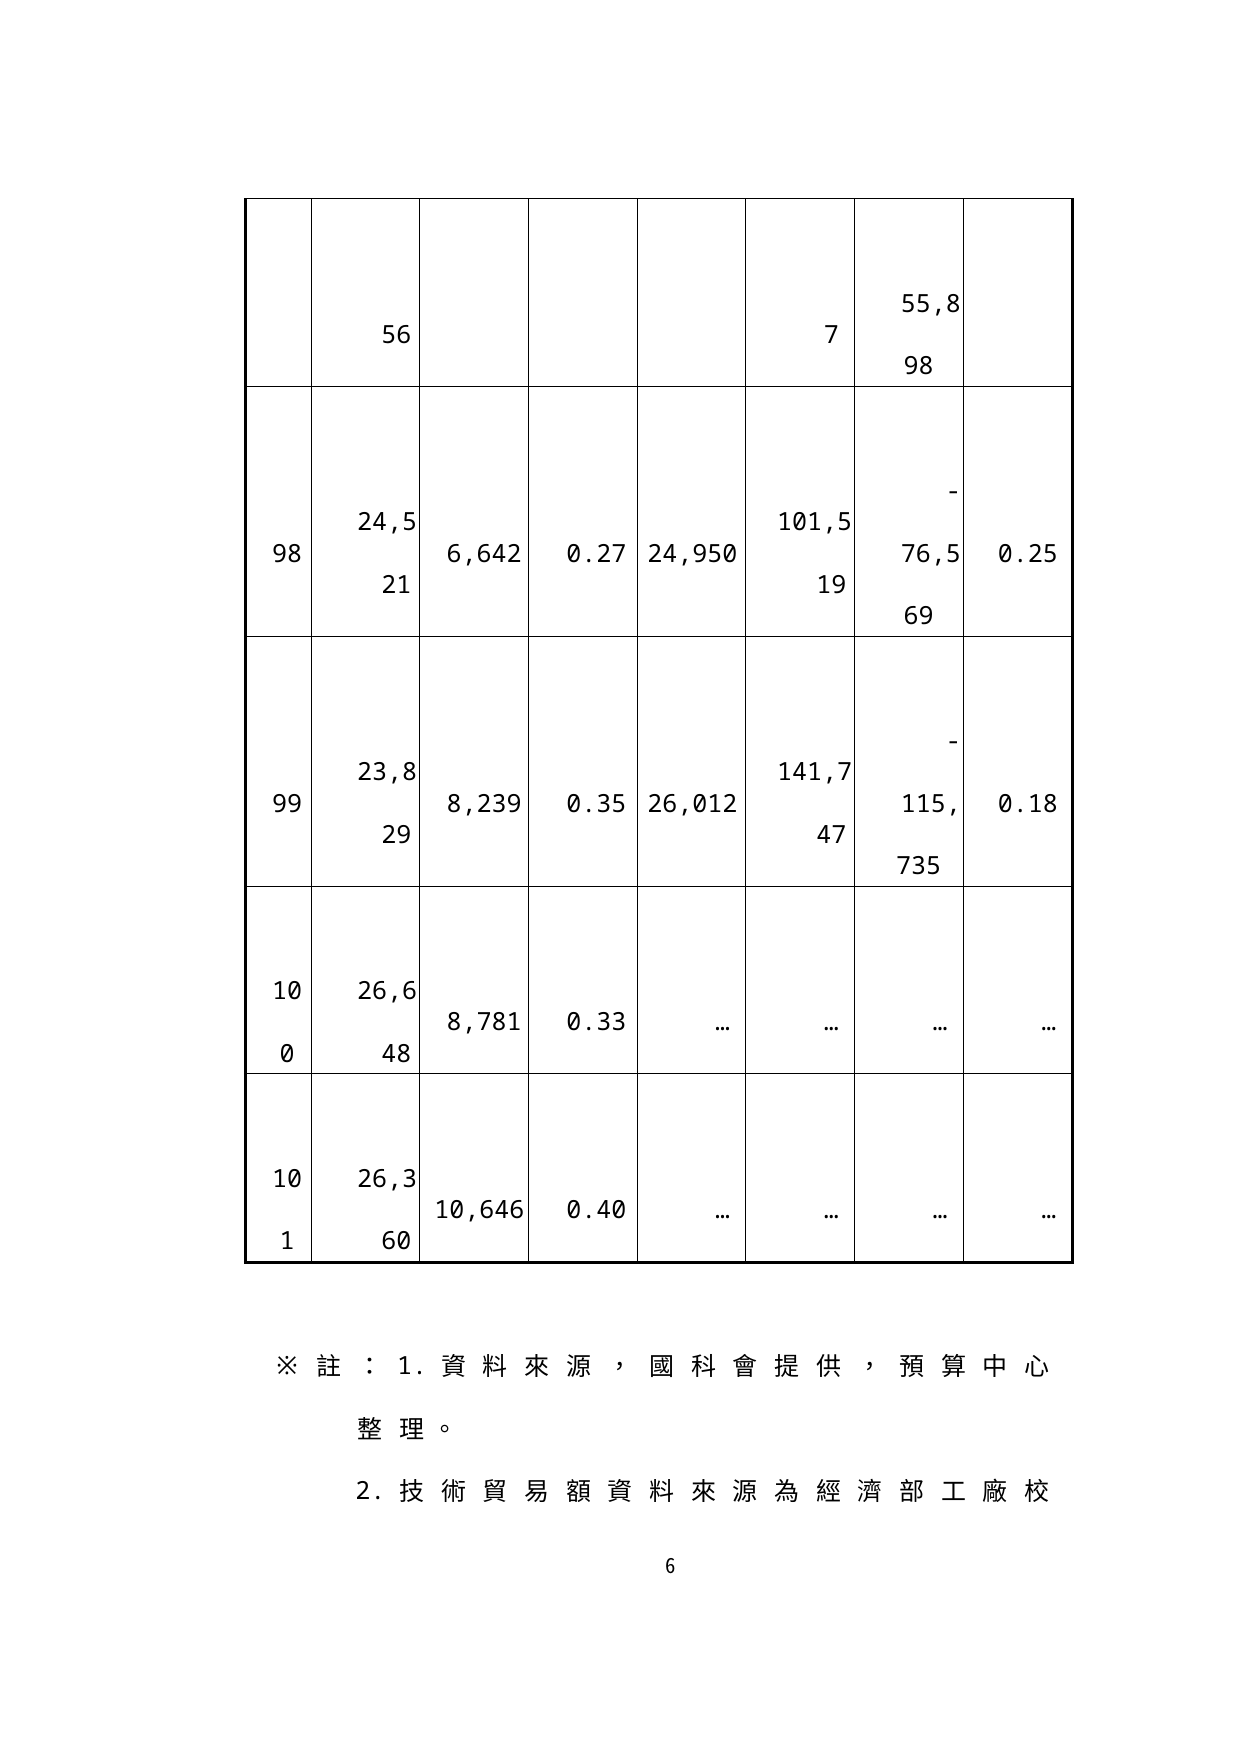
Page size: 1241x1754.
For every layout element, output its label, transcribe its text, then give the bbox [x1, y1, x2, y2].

table_cell 99 [247, 637, 311, 886]
table_cell 56 [312, 199, 419, 386]
table_cell 8,239 [420, 637, 528, 886]
table_cell 141,747 [746, 637, 854, 886]
table_cell 26,360 [312, 1074, 419, 1261]
table_cell 0.35 [529, 637, 637, 886]
table_cell 0.25 [964, 387, 1071, 636]
table_cell … [746, 887, 854, 1073]
table_cell 10,646 [420, 1074, 528, 1261]
table_cell -115,735 [855, 637, 963, 886]
table_cell 8,781 [420, 887, 528, 1073]
table_cell … [638, 887, 745, 1073]
table_cell … [638, 1074, 745, 1261]
table_cell 24,950 [638, 387, 745, 636]
table_cell 23,829 [312, 637, 419, 886]
table_cell 100 [247, 887, 311, 1073]
table_cell 0.33 [529, 887, 637, 1073]
table_cell … [964, 887, 1071, 1073]
table_cell 26,648 [312, 887, 419, 1073]
table_cell 7 [746, 199, 854, 386]
table_cell 101 [247, 1074, 311, 1261]
table_cell [420, 199, 528, 386]
table_cell -76,569 [855, 387, 963, 636]
table_cell [247, 199, 311, 386]
table_cell … [855, 887, 963, 1073]
text ※註：1.資料來源，國科會提供，預算中心整理。 [241, 1323, 1058, 1448]
table_cell [964, 199, 1071, 386]
table_cell [529, 199, 637, 386]
text 2.技術貿易額資料來源為經濟部工廠校 [317, 1448, 1058, 1511]
table_cell 98 [247, 387, 311, 636]
table_cell 0.27 [529, 387, 637, 636]
table_cell 0.40 [529, 1074, 637, 1261]
table_cell 0.18 [964, 637, 1071, 886]
table_cell 6,642 [420, 387, 528, 636]
table_cell 26,012 [638, 637, 745, 886]
table_cell [638, 199, 745, 386]
table_cell 24,521 [312, 387, 419, 636]
table_cell 101,519 [746, 387, 854, 636]
table_cell … [855, 1074, 963, 1261]
table_cell … [964, 1074, 1071, 1261]
table_cell -55,898 [855, 199, 963, 386]
table_cell … [746, 1074, 854, 1261]
